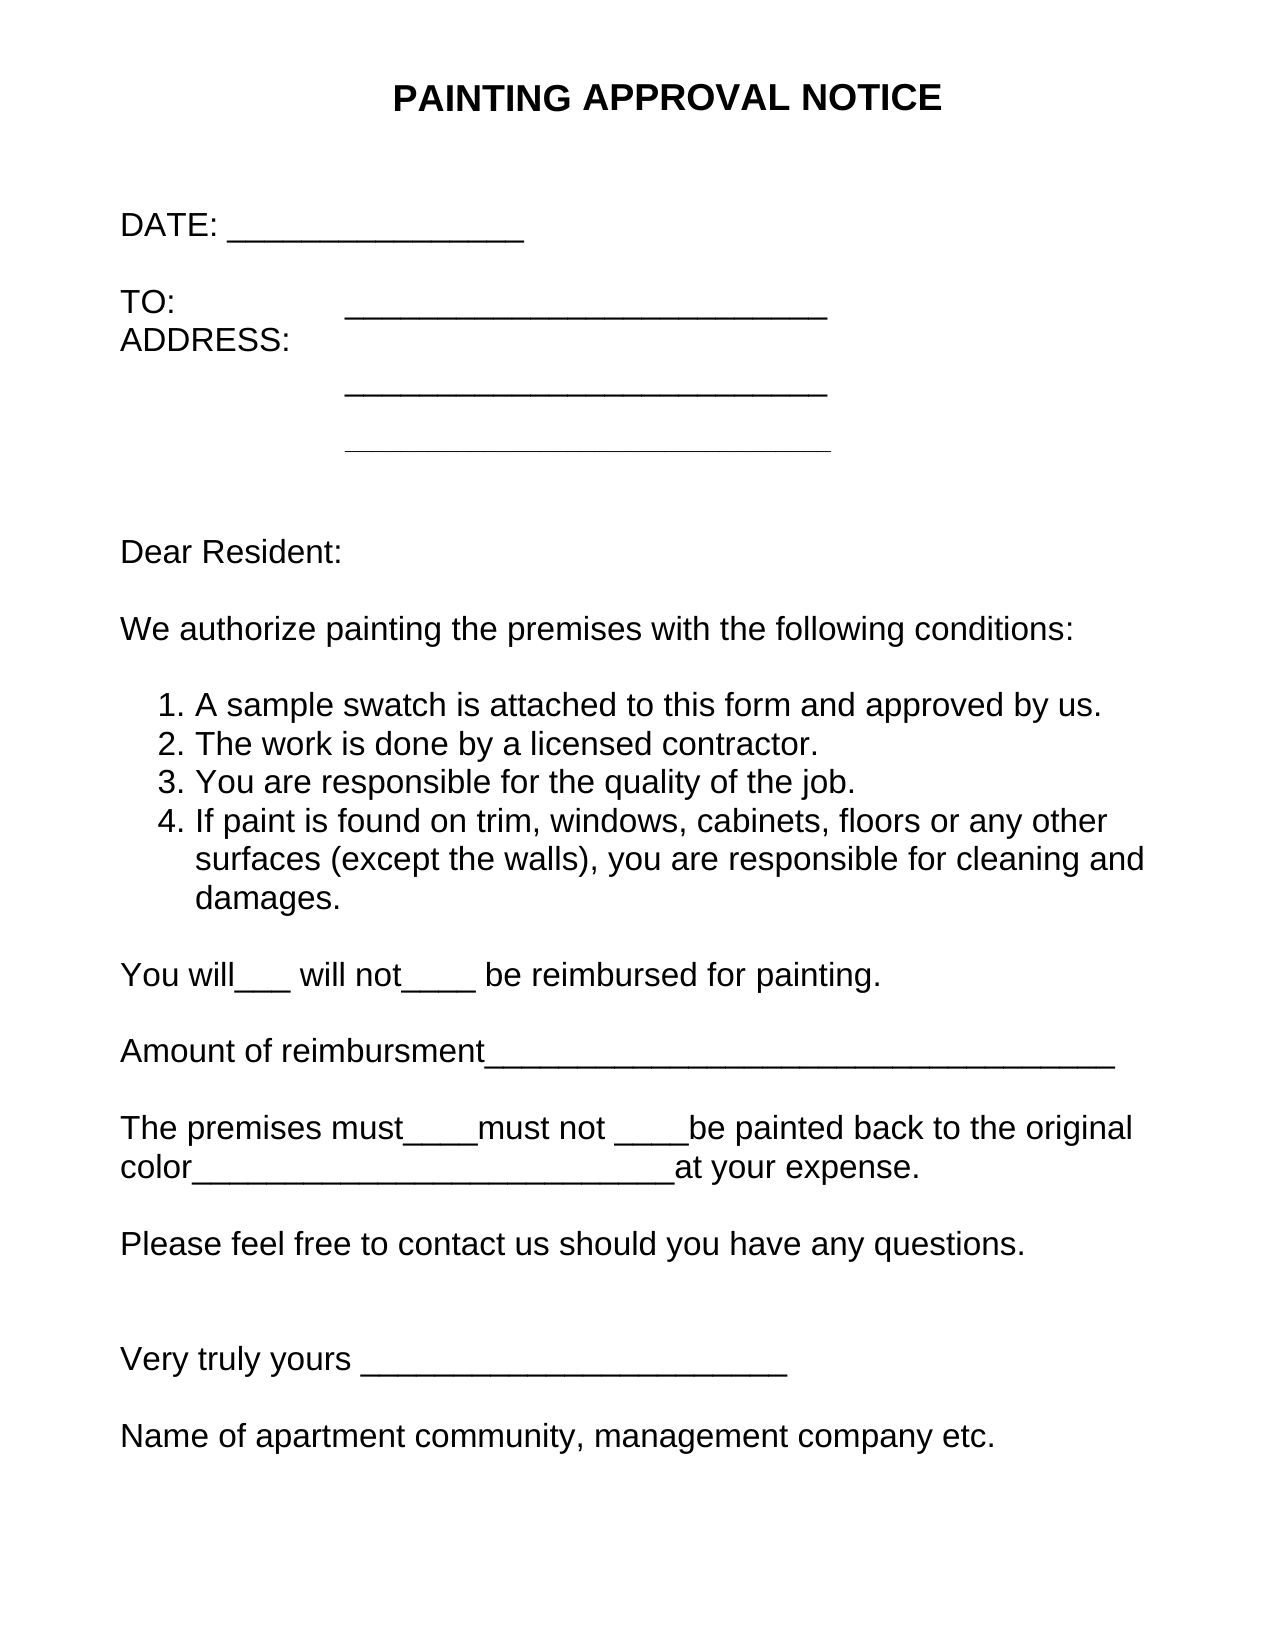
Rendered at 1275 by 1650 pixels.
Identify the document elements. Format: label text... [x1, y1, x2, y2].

subtitle Name of apartment community, management company etc. [120, 1416, 1215, 1454]
subtitle TO: __________________________ [120, 282, 1215, 321]
subtitle The premises must____must not ____be painted back to the original color__________________________at your expense. [120, 1108, 1215, 1185]
subtitle Very truly yours _______________________ [120, 1339, 1215, 1377]
subtitle If paint is found on trim, windows, cabinets, floors or any other surfaces (except the walls), you are responsible for cleaning and damages. [157, 801, 1215, 916]
subtitle DATE: ________________ [120, 205, 1215, 244]
subtitle A sample swatch is attached to this form and approved by us. [157, 686, 1215, 724]
subtitle Amount of reimbursment__________________________________ [120, 1031, 1215, 1070]
subtitle You are responsible for the quality of the job. [157, 762, 1215, 801]
subtitle Dear Resident: [120, 532, 1215, 570]
subtitle We authorize painting the premises with the following conditions: [120, 609, 1215, 647]
subtitle ADDRESS: [120, 321, 1215, 359]
subtitle You will___ will not____ be reimbursed for painting. [120, 954, 1215, 993]
subtitle Please feel free to contact us should you have any questions. [120, 1224, 1215, 1262]
subtitle ___________________________________ [120, 426, 1215, 455]
subtitle __________________________ [270, 359, 1215, 397]
subtitle PAINTING APPROVAL NOTICE [120, 75, 1215, 119]
subtitle The work is done by a licensed contractor. [157, 724, 1215, 762]
